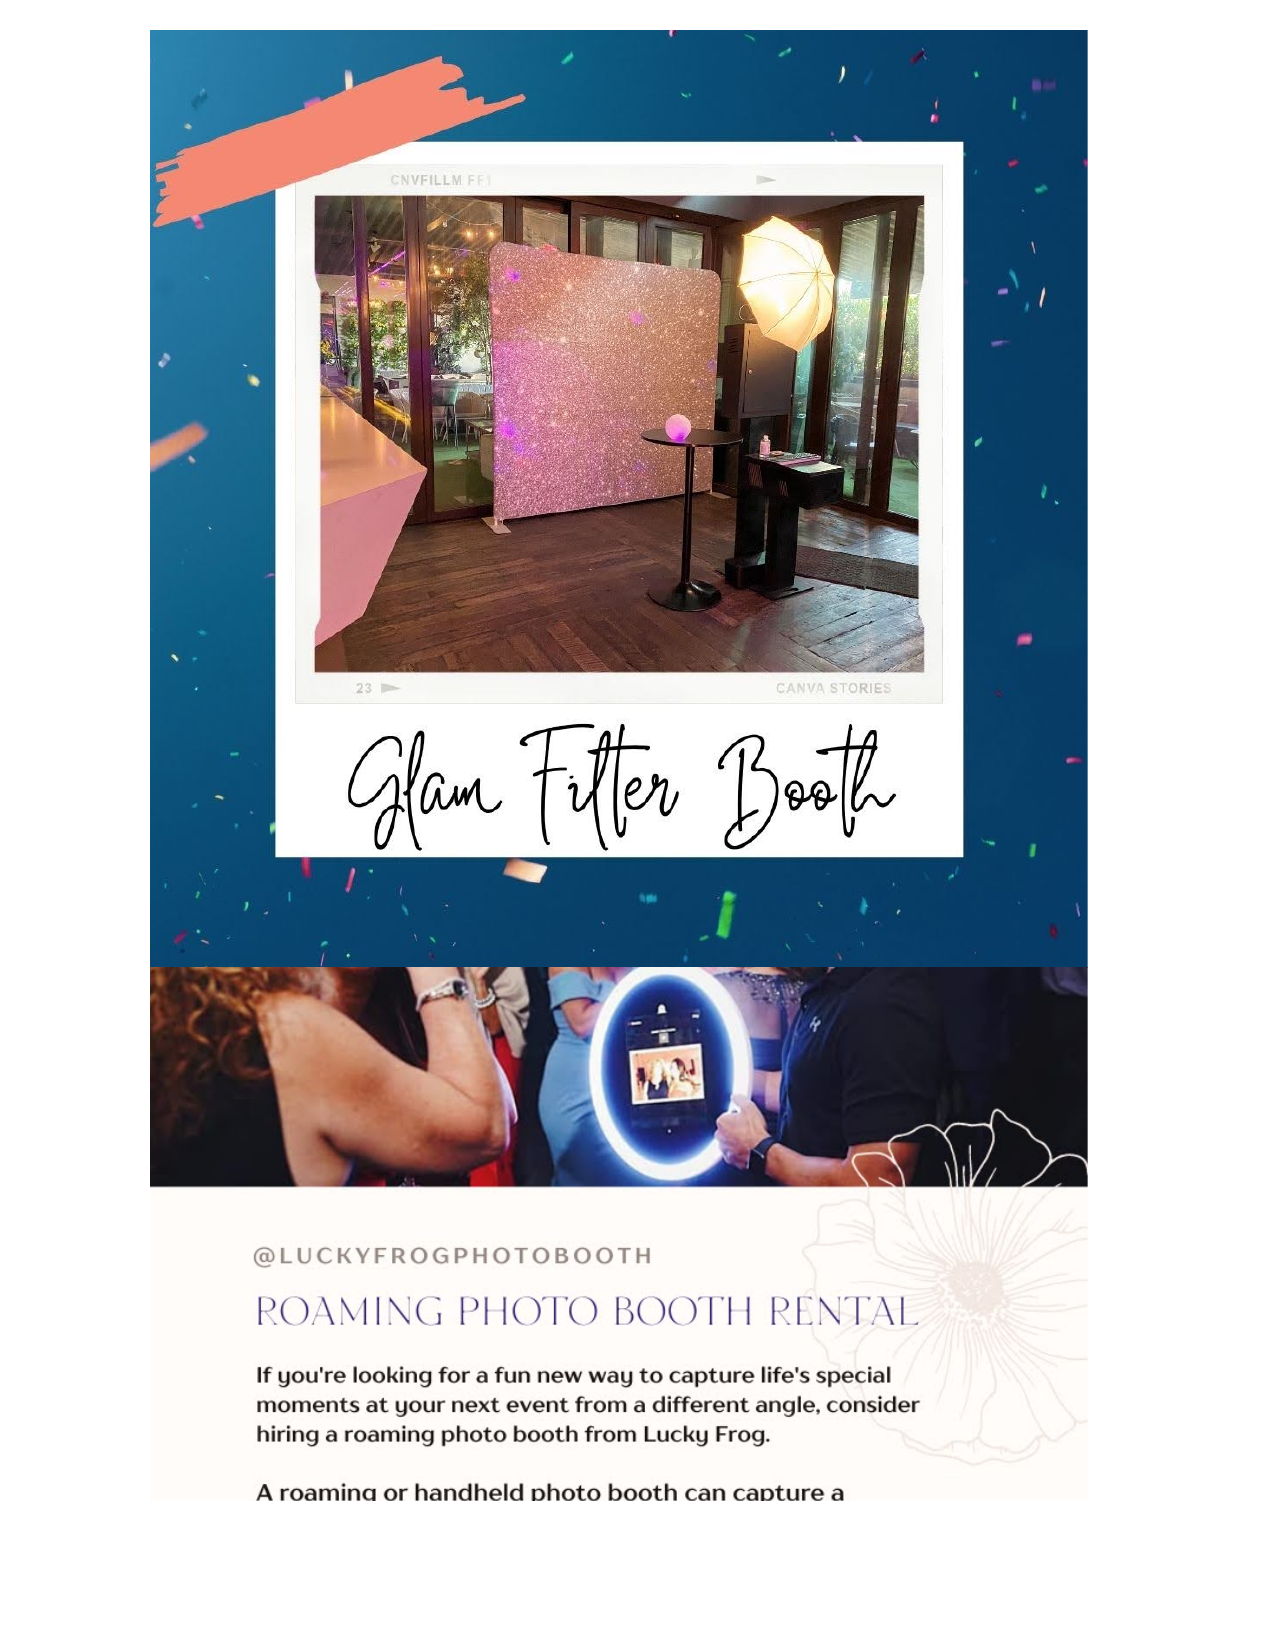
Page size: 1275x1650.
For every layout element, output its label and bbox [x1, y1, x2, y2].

picture [150, 30, 1088, 1501]
